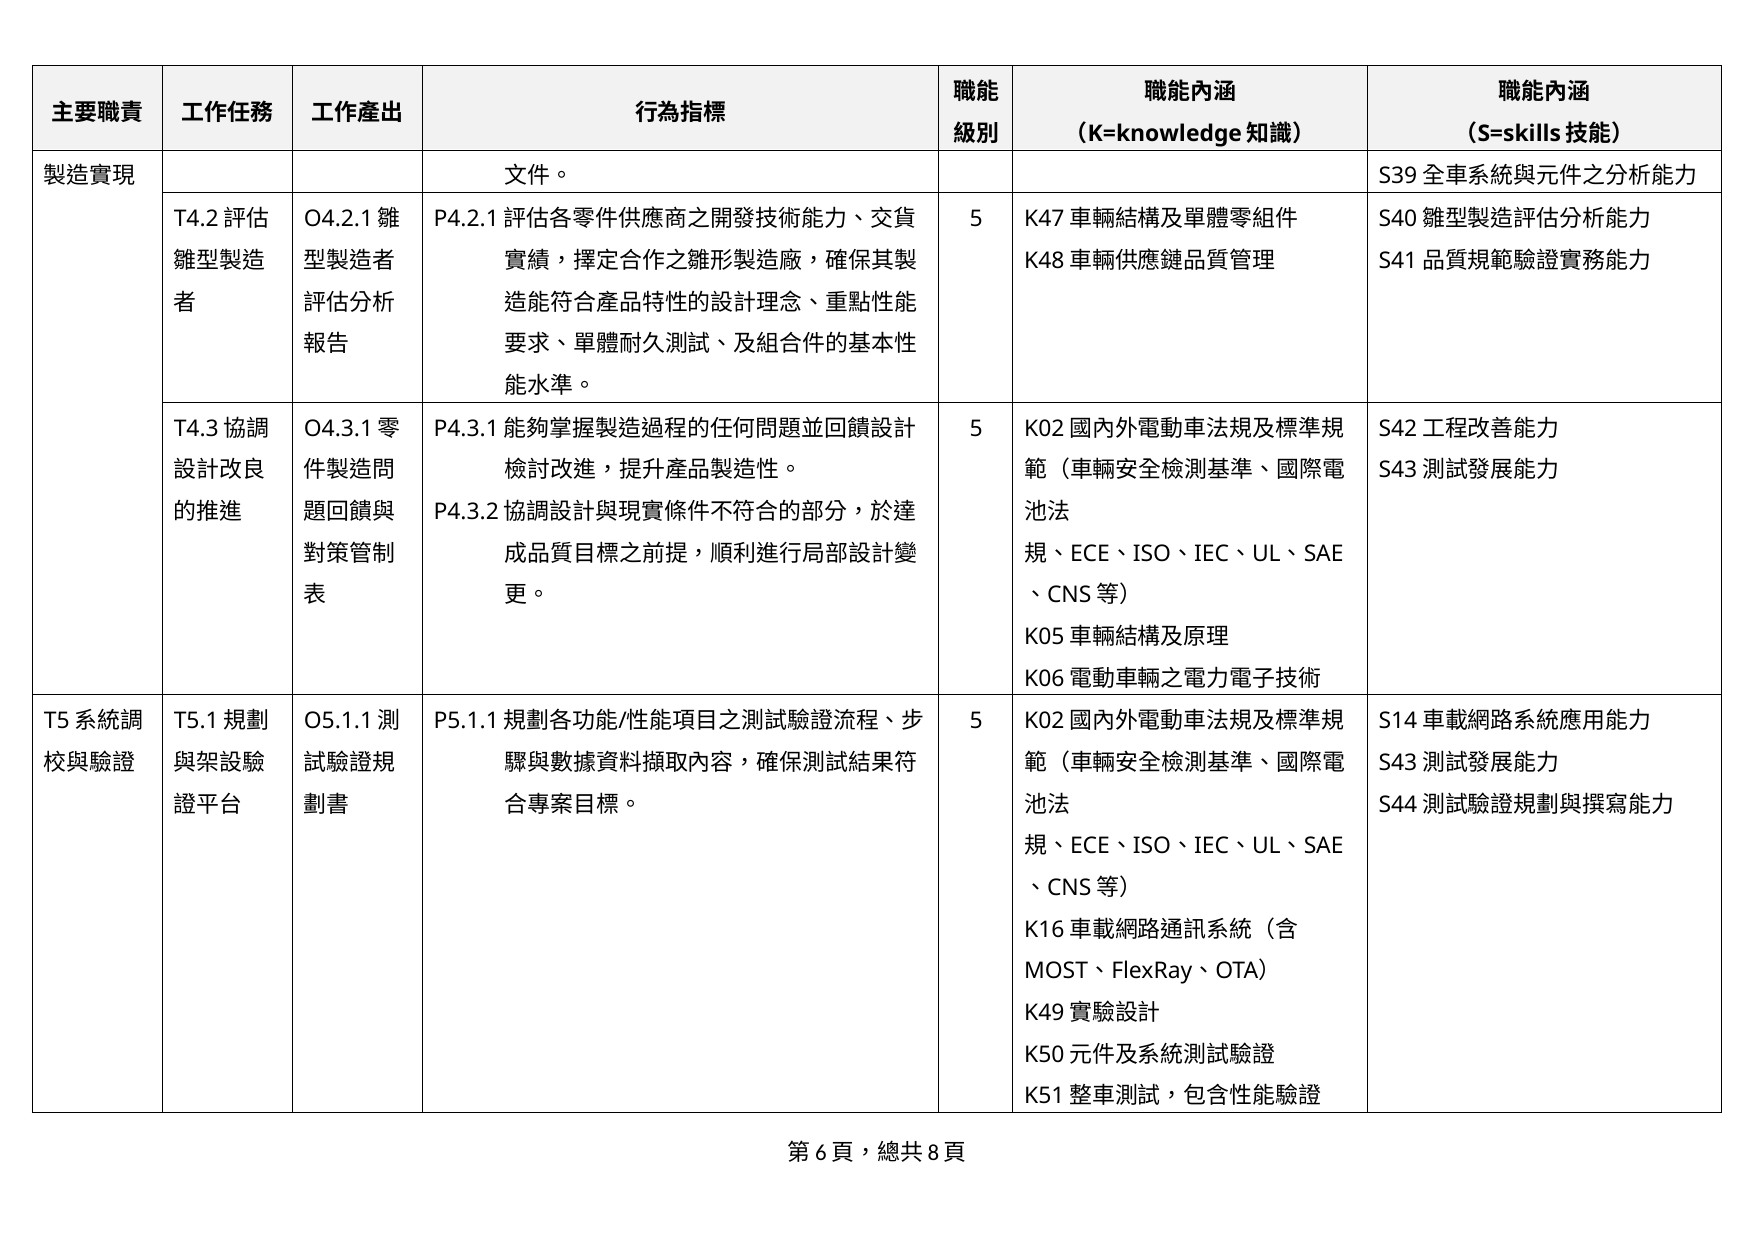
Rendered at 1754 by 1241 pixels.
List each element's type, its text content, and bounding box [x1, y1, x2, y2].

table_cell O4.3.1零件製造問題回饋與對策管制表 [293, 403, 422, 694]
table_header 職能內涵 （S=skills技能） [1368, 66, 1721, 149]
table_cell [939, 151, 1012, 192]
table_cell P4.2.1評估各零件供應商之開發技術能力、交貨實績，擇定合作之雛形製造廠，確保其製造能符合產品特性的設計理念、重點性能要求、單體耐久測試、及組合件的基本性能水準。 [423, 193, 938, 402]
table_cell O5.1.1測試驗證規劃書 [293, 695, 422, 1112]
table_header 工作產出 [293, 66, 422, 149]
table_cell 5 [939, 403, 1012, 694]
table_cell [163, 151, 292, 192]
table_header 行為指標 [423, 66, 938, 149]
table_header 工作任務 [163, 66, 292, 149]
table_cell T4.3協調設計改良的推進 [163, 403, 292, 694]
table_cell P4.3.1能夠掌握製造過程的任何問題並回饋設計檢討改進，提升產品製造性。 P4.3.2協調設計與現實條件不符合的部分，於達成品質目標之前提，順利進行局部設計變更。 [423, 403, 938, 694]
table_cell K47車輛結構及單體零組件 K48車輛供應鏈品質管理 [1013, 193, 1367, 402]
table_cell P5.1.1規劃各功能/性能項目之測試驗證流程、步驟與數據資料擷取內容，確保測試結果符合專案目標。 [423, 695, 938, 1112]
table_cell S40雛型製造評估分析能力 S41品質規範驗證實務能力 [1368, 193, 1721, 402]
table_cell T5系統調校與驗證 [33, 695, 162, 1112]
table_cell 5 [939, 193, 1012, 402]
table_cell [1013, 151, 1367, 192]
table_cell 文件。 [423, 151, 938, 192]
table_cell T4.2評估雛型製造者 [163, 193, 292, 402]
table_cell K02國內外電動車法規及標準規範（車輛安全檢測基準、國際電池法規、ECE、ISO、IEC、UL、SAE、CNS等） K16車載網路通訊系統（含MOST、FlexRay、OTA） K49實驗設計 K50元件及系統測試驗證 K51整車測試，包含性能驗證 [1013, 695, 1367, 1112]
table_cell K02國內外電動車法規及標準規範（車輛安全檢測基準、國際電池法規、ECE、ISO、IEC、UL、SAE、CNS等） K05車輛結構及原理 K06電動車輛之電力電子技術 [1013, 403, 1367, 694]
table_header 職能級別 [939, 66, 1012, 149]
table_cell S42工程改善能力 S43測試發展能力 [1368, 403, 1721, 694]
table_header 主要職責 [33, 66, 162, 149]
table_cell T5.1規劃與架設驗證平台 [163, 695, 292, 1112]
table_cell S39全車系統與元件之分析能力 [1368, 151, 1721, 192]
table_header 職能內涵 （K=knowledge知識） [1013, 66, 1367, 149]
table_cell S14車載網路系統應用能力 S43測試發展能力 S44測試驗證規劃與撰寫能力 [1368, 695, 1721, 1112]
table_cell 5 [939, 695, 1012, 1112]
table_cell O4.2.1雛型製造者評估分析報告 [293, 193, 422, 402]
table_cell [293, 151, 422, 192]
table_cell 製造實現 [33, 151, 162, 694]
